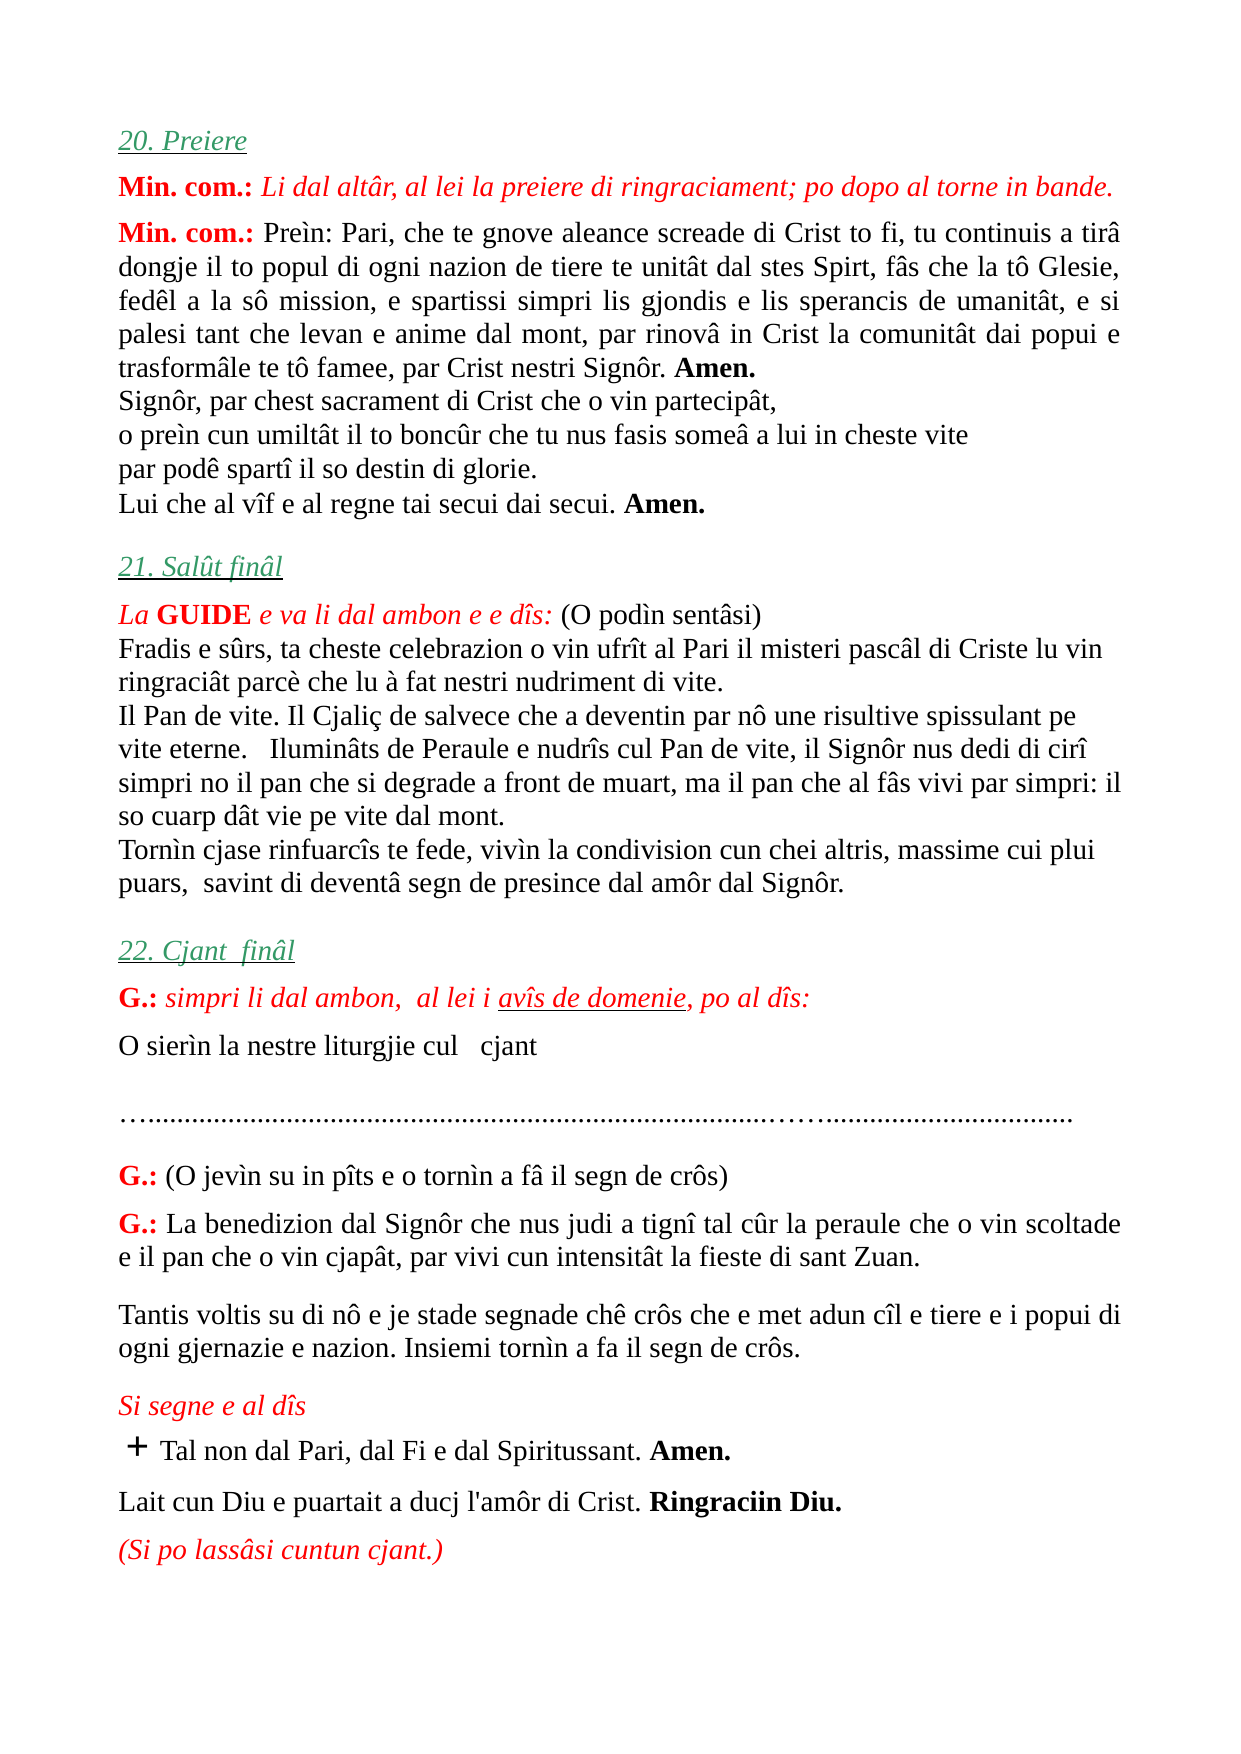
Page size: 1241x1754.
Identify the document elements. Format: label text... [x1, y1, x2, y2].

text Signôr, par chest sacrament di Crist che o vin partecipât, [118, 383, 1122, 417]
text Min. com.: Preìn: Pari, che te gnove aleance screade di Crist to fi, tu continuis a tirâ dongje il to popul di ogni nazion de tiere te unitât dal stes Spirt, fâs che la tô Glesie, fedêl a la sô mission, e spartissi simpri lis gjondis e lis sperancis de umanitât, e si palesi tant che levan e anime dal mont, par rinovâ in Crist la comunitât dai popui e trasformâle te tô famee, par Crist nestri Signôr. Amen. [118, 216, 1122, 383]
text Tornìn cjase rinfuarcîs te fede, vivìn la condivision cun chei altris, massime cui plui puars, savint di deventâ segn de presince dal amôr dal Signôr. [118, 832, 1122, 899]
text La GUIDE e va li dal ambon e e dîs: (O podìn sentâsi) [118, 597, 1122, 631]
text G.: La benedizion dal Signôr che nus judi a tignî tal cûr la peraule che o vin scoltade e il pan che o vin cjapât, par vivi cun intensitât la fieste di sant Zuan. [118, 1206, 1122, 1273]
text (Si po lassâsi cuntun cjant.) [118, 1532, 1122, 1565]
text Min. com.: Li dal altâr, al lei la preiere di ringraciament; po dopo al torne in bande. [118, 169, 1122, 203]
text Tantis voltis su di nô e je stade segnade chê crôs che e met adun cîl e tiere e i popui di ogni gjernazie e nazion. Insiemi tornìn a fa il segn de crôs. [118, 1297, 1122, 1364]
text Si segne e al dîs [118, 1388, 1122, 1422]
text Lui che al vîf e al regne tai secui dai secui. Amen. [118, 486, 1122, 519]
text 22. Cjant finâl [118, 933, 1122, 966]
text par podê spartî il so destin di glorie. [118, 452, 1122, 485]
text G.: simpri li dal ambon, al lei i avîs de domenie, po al dîs: [118, 981, 1122, 1014]
text Il Pan de vite. Il Cjaliç de salvece che a deventin par nô une risultive spissulant pe vite eterne. Iluminâts de Peraule e nudrîs cul Pan de vite, il Signôr nus dedi di cirî simpri no il pan che si degrade a front de muart, ma il pan che al fâs vivi par simpri: il so cuarp dât vie pe vite dal mont. [118, 698, 1122, 832]
text 20. Preiere [118, 123, 1122, 157]
text Fradis e sûrs, ta cheste celebrazion o vin ufrît al Pari il misteri pascâl di Criste lu vin ringraciât parcè che lu à fat nestri nudriment di vite. [118, 631, 1122, 698]
text o preìn cun umiltât il to boncûr che tu nus fasis someâ a lui in cheste vite [118, 417, 1122, 451]
text 21. Salût finâl [118, 549, 1122, 583]
text + Tal non dal Pari, dal Fi e dal Spiritussant. Amen. [118, 1422, 1122, 1469]
text Lait cun Diu e puartait a ducj l'amôr di Crist. Ringraciin Diu. [118, 1484, 1122, 1517]
text G.: (O jevìn su in pîts e o tornìn a fâ il segn de crôs) [118, 1158, 1122, 1191]
text ….....................................................................................…….................................. [118, 1096, 1122, 1129]
text O sierìn la nestre liturgjie cul cjant [118, 1028, 1122, 1062]
